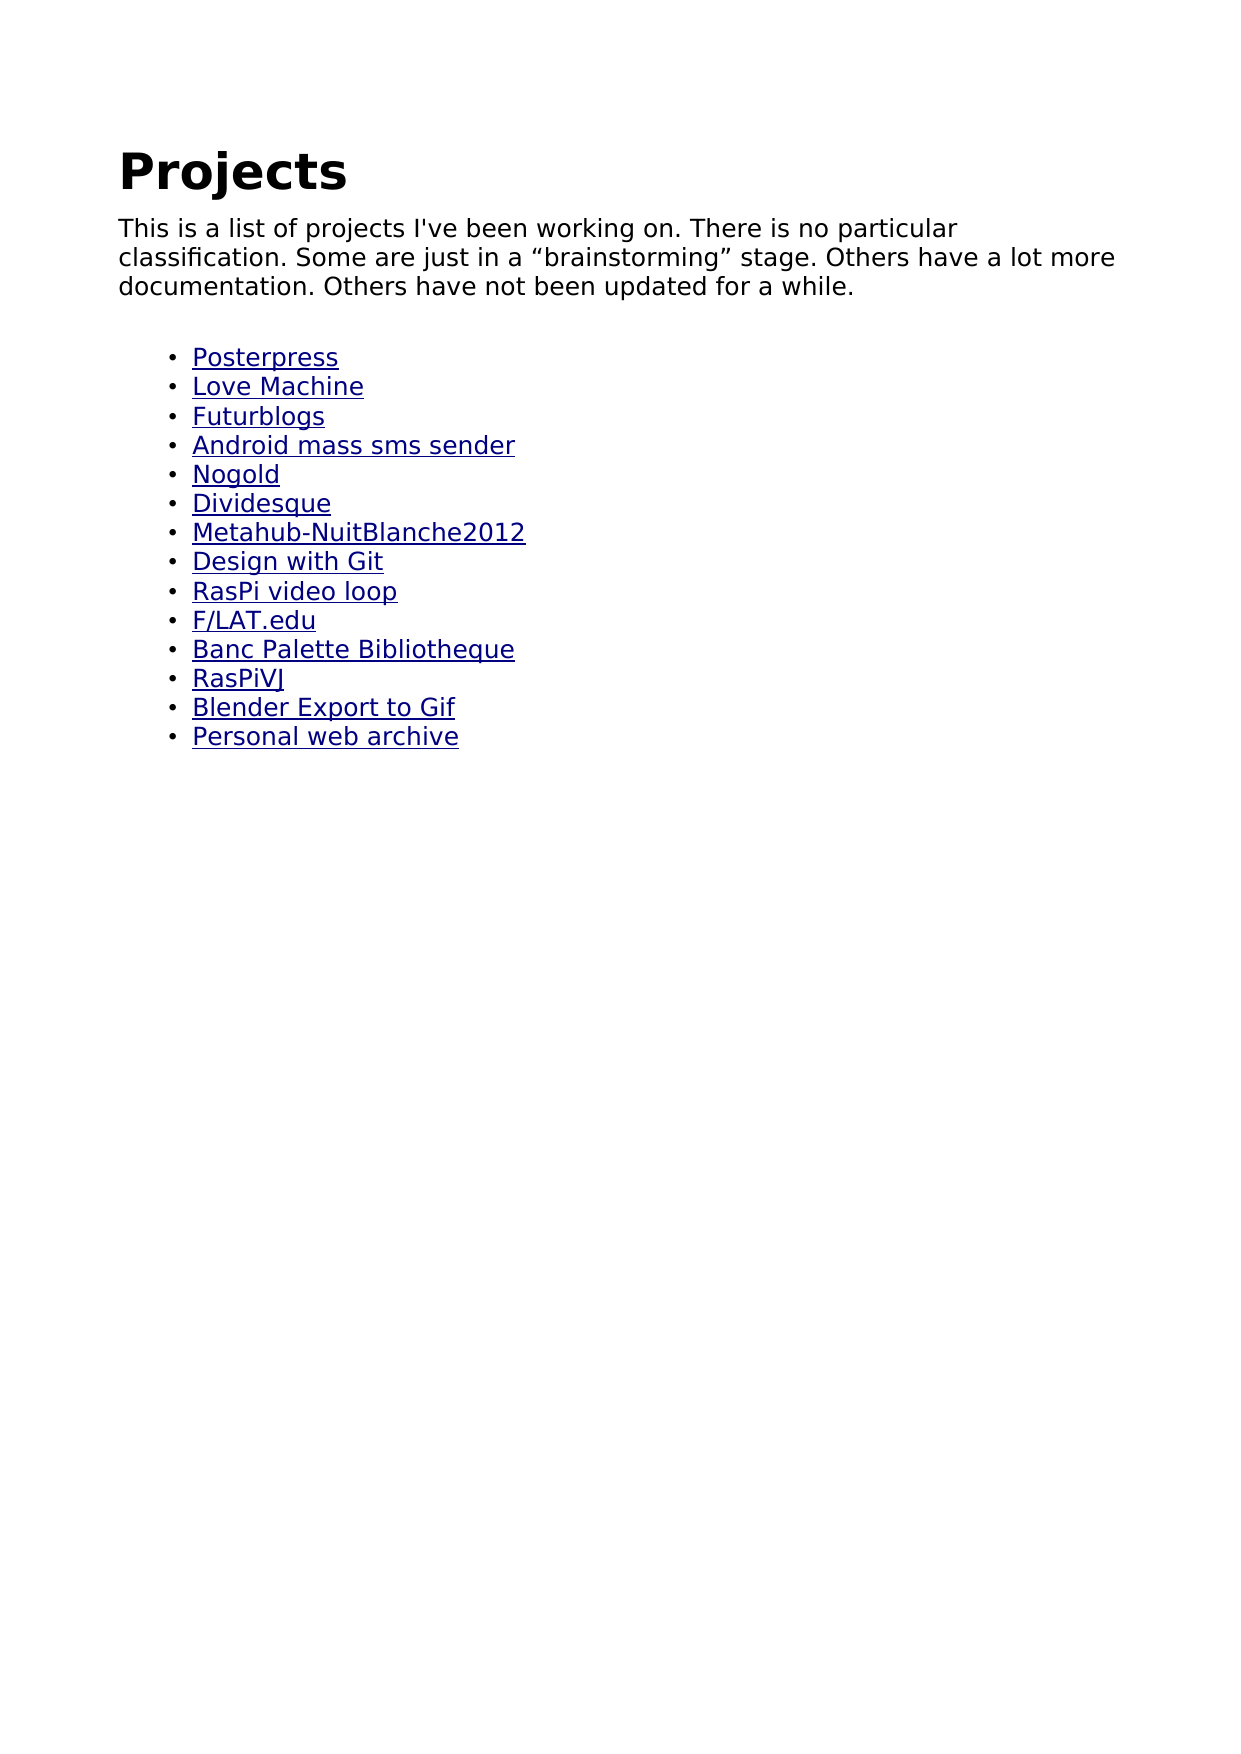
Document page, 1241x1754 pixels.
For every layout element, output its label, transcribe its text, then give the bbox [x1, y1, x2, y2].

list Dividesque [177, 489, 1122, 518]
list Love Machine [177, 372, 1122, 402]
list Metahub-NuitBlanche2012 [177, 518, 1122, 547]
list Nogold [177, 460, 1122, 489]
text This is a list of projects I've been working on. There is no particular classification. Some are just in a “brainstorming” stage. Others have a lot more documentation. Others have not been updated for a while. [118, 214, 1122, 301]
list Android mass sms sender [177, 431, 1122, 460]
list RasPiVJ [177, 664, 1122, 693]
list Design with Git [177, 547, 1122, 577]
subtitle Projects [118, 143, 1122, 201]
list Banc Palette Bibliotheque [177, 635, 1122, 664]
list RasPi video loop [177, 577, 1122, 606]
list F/LAT.edu [177, 606, 1122, 635]
list Futurblogs [177, 402, 1122, 431]
list Posterpress [177, 343, 1122, 372]
list Blender Export to Gif [177, 693, 1122, 722]
list Personal web archive [177, 722, 1122, 752]
